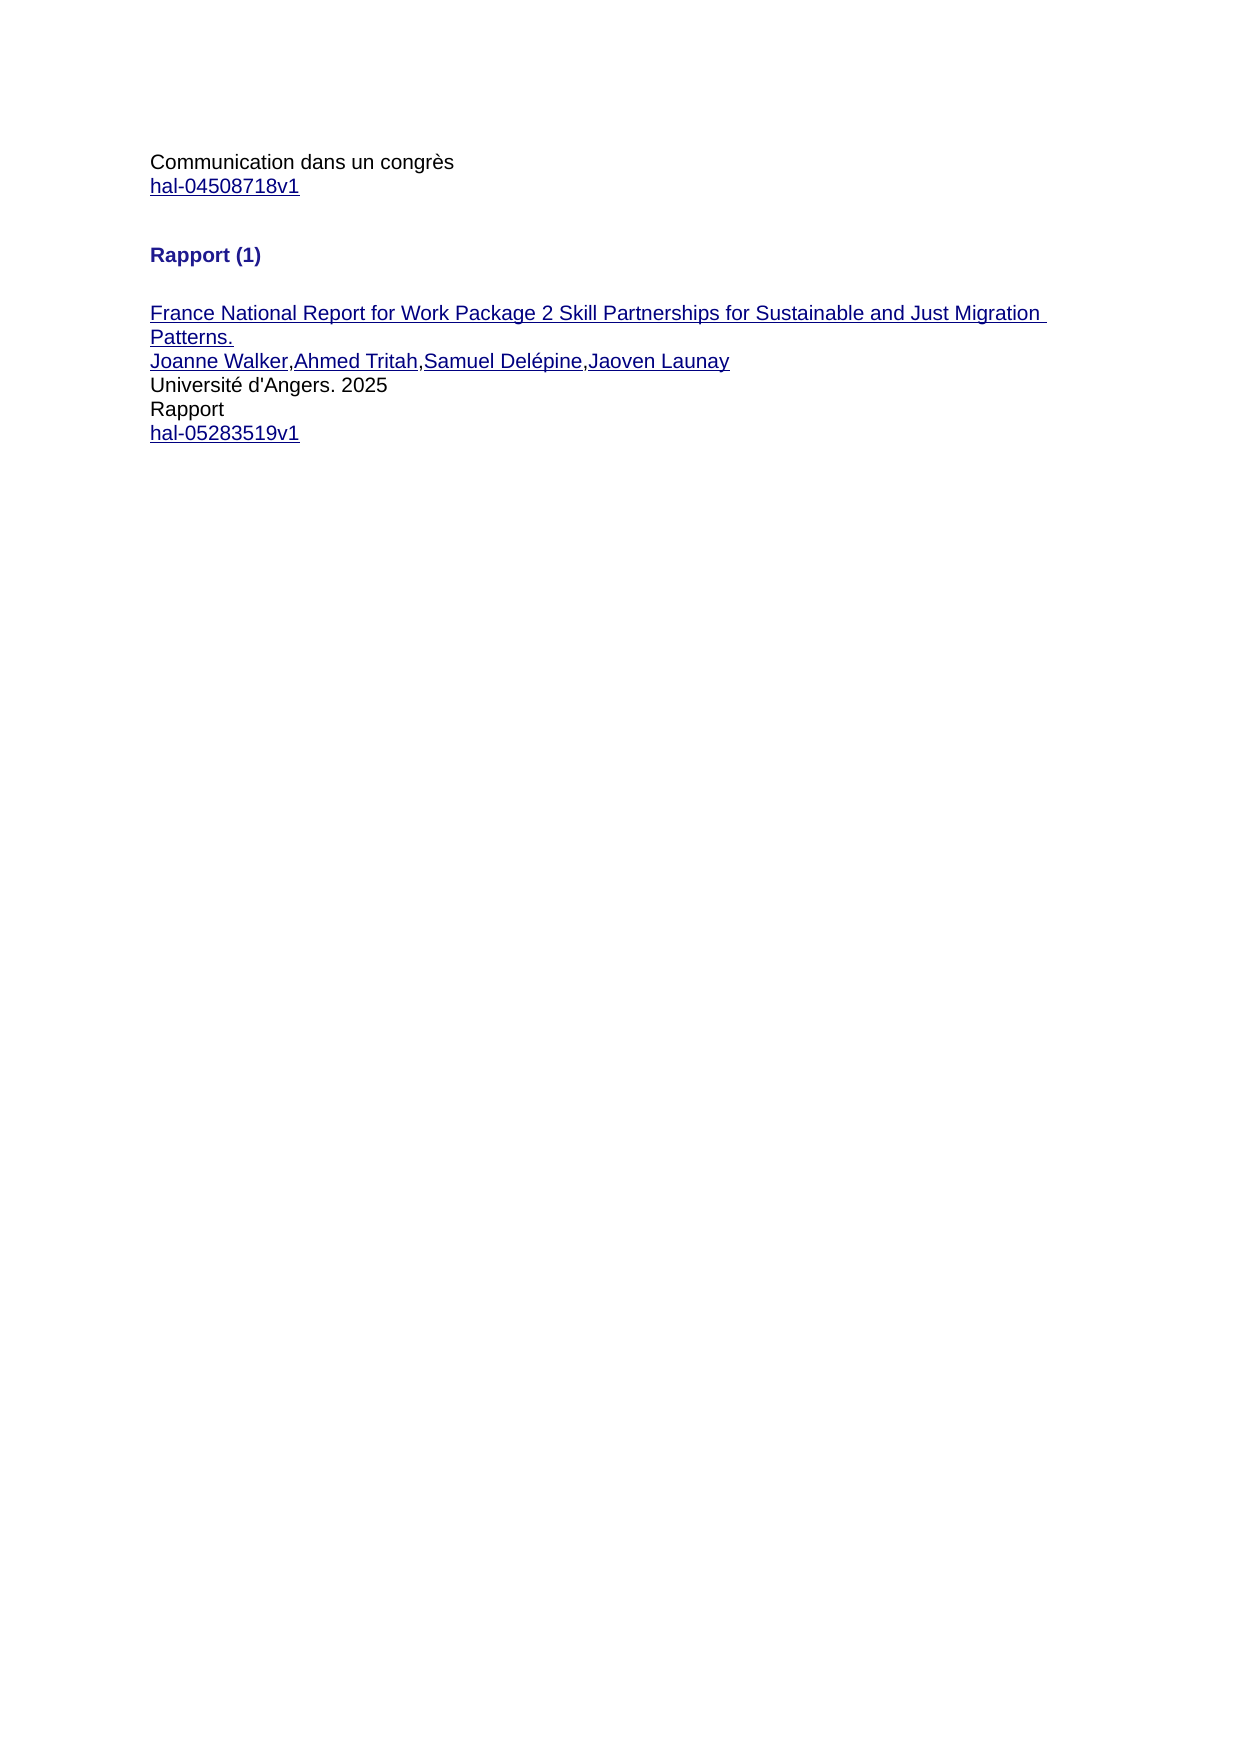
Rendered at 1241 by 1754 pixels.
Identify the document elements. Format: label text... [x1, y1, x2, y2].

table_cell Communication dans un congrès hal-04508718v1 [150, 150, 1090, 198]
subtitle Rapport (1) [150, 243, 1090, 267]
table_header France National Report for Work Package 2 Skill Partnerships for Sustainable and Just Migration Patterns. Joanne Walker,Ahmed Tritah,Samuel Delépine,Jaoven Launay Université d'Angers. 2025 Rapport hal-05283519v1 [150, 301, 1090, 445]
